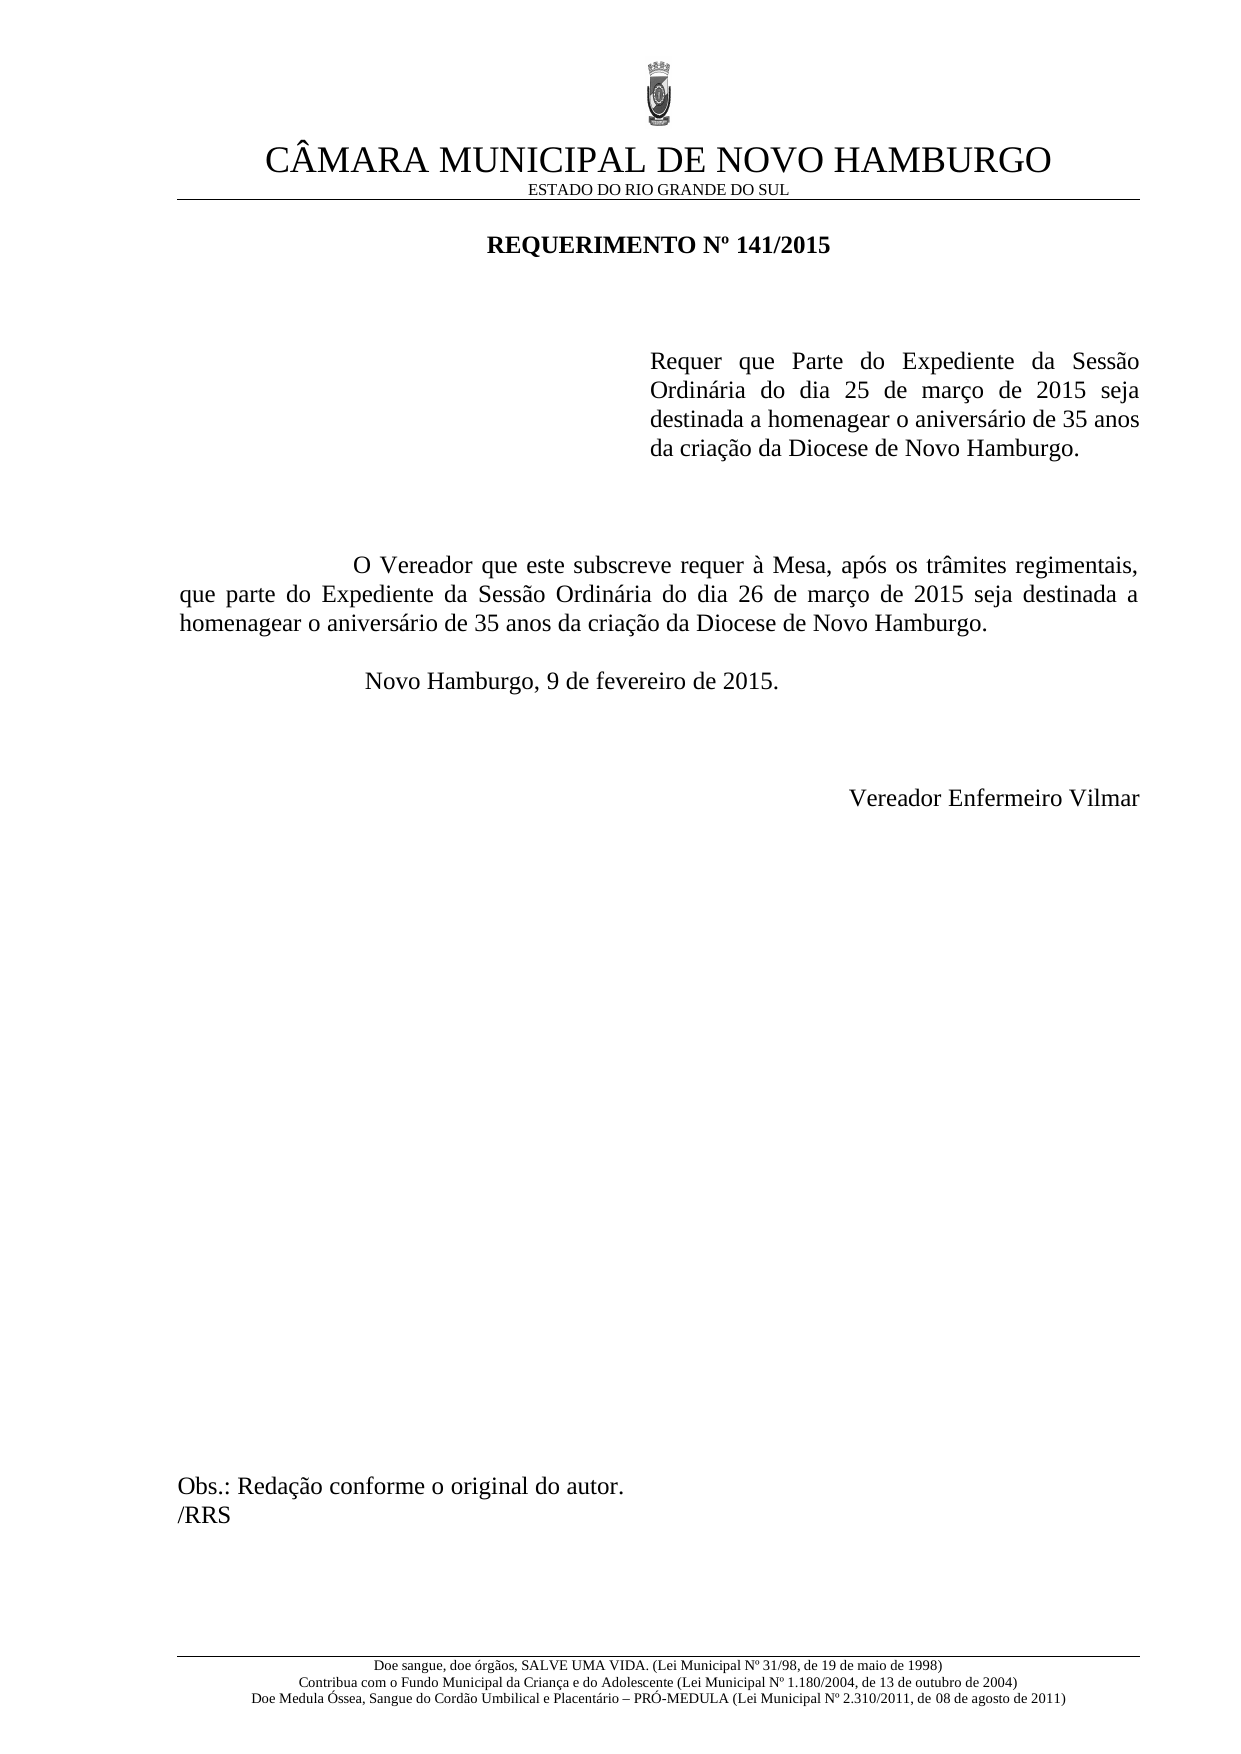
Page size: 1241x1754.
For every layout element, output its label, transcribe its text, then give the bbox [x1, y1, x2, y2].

text /RRS [177, 1500, 1140, 1529]
text Obs.: Redação conforme o original do autor. [177, 1471, 1140, 1500]
text Requer que Parte do Expediente da Sessão Ordinária do dia 25 de março de 2015 seja destinada a homenagear o aniversário de 35 anos da criação da Diocese de Novo Hamburgo. [650, 346, 1140, 462]
text Vereador Enfermeiro Vilmar [177, 783, 1140, 812]
text O Vereador que este subscreve requer à Mesa, após os trâmites regimentais, que parte do Expediente da Sessão Ordinária do dia 26 de março de 2015 seja destinada a homenagear o aniversário de 35 anos da criação da Diocese de Novo Hamburgo. [179, 549, 1140, 637]
title REQUERIMENTO Nº 141/2015 [177, 230, 1140, 259]
text Novo Hamburgo, 9 de fevereiro de 2015. [177, 666, 1140, 695]
